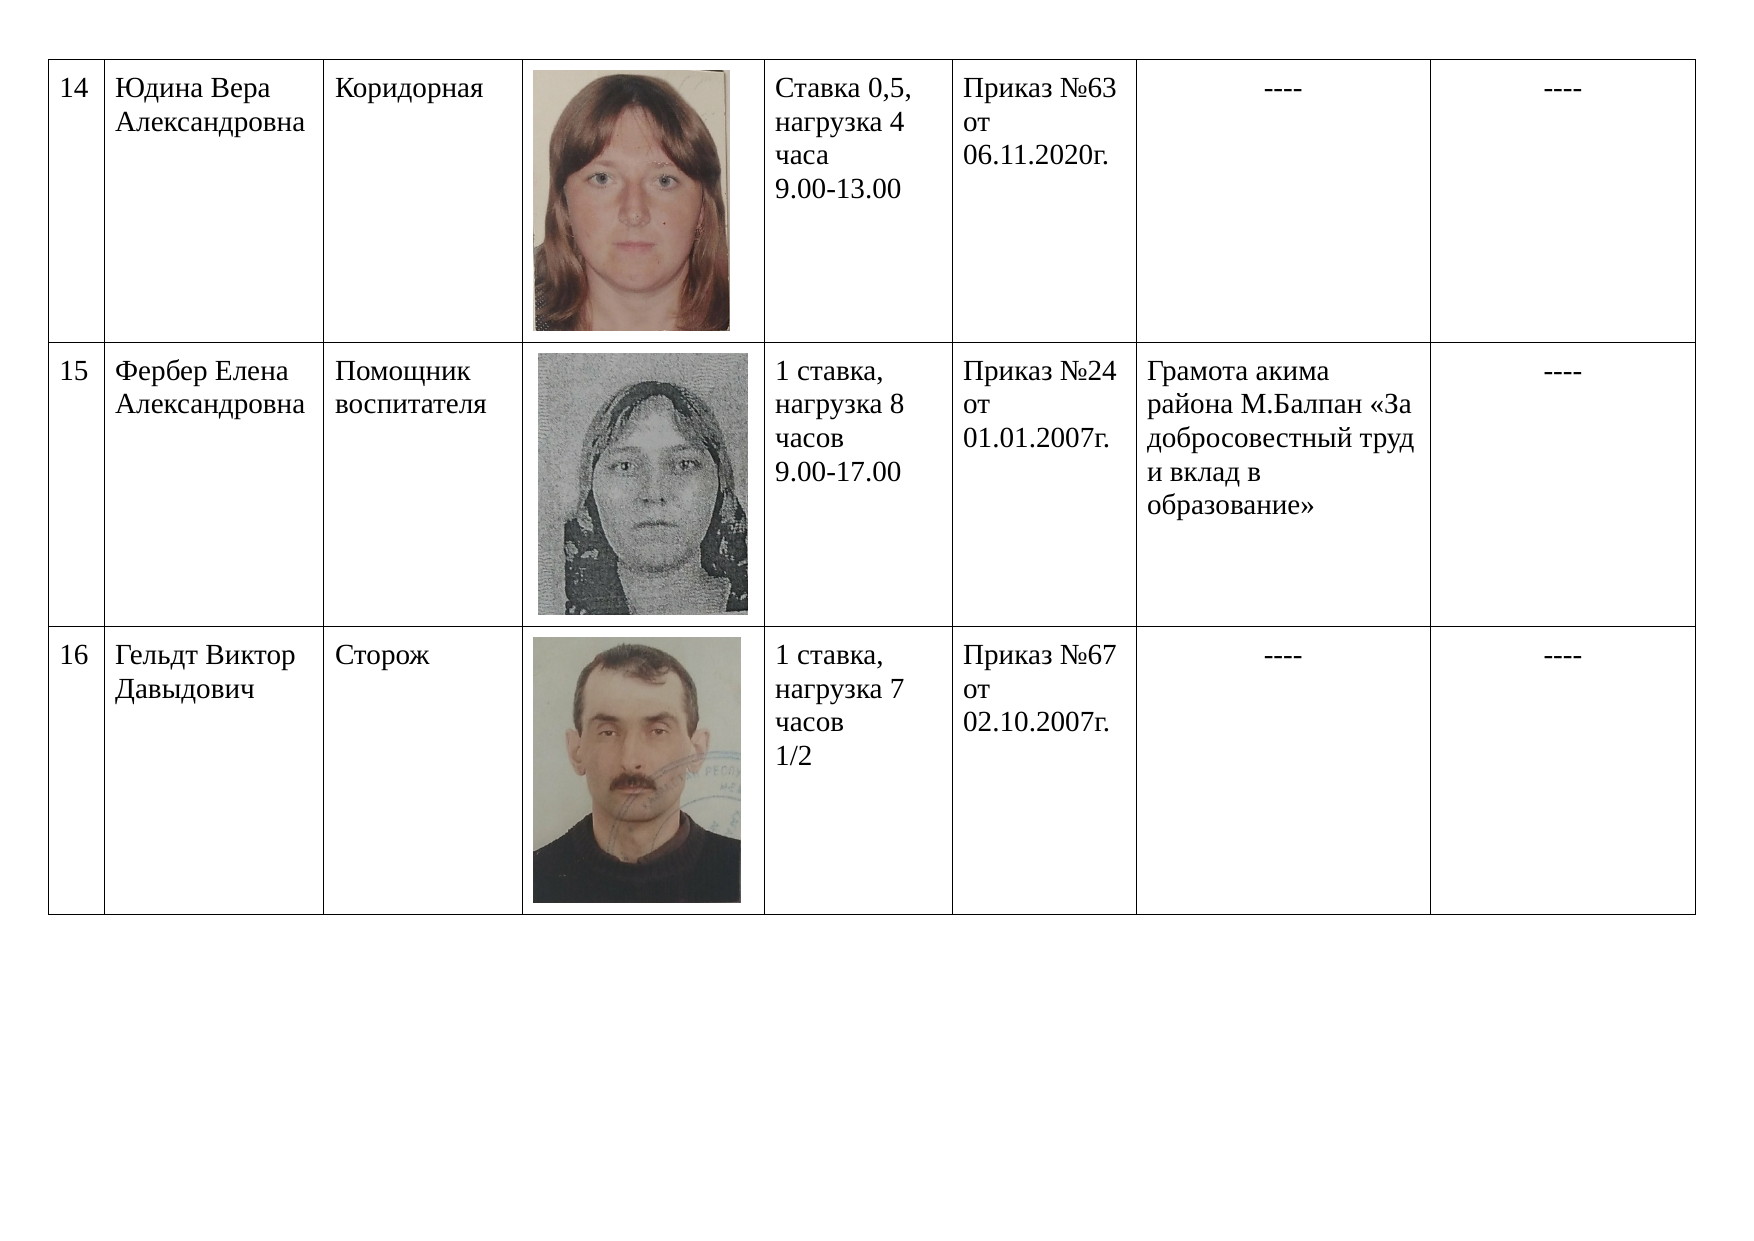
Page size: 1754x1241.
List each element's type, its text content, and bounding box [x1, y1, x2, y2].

table_cell Сторож [324, 627, 522, 914]
table_cell 14 [49, 60, 104, 342]
table_cell Приказ №67 от 02.10.2007г. [953, 627, 1136, 914]
table_cell Фербер Елена Александровна [105, 343, 323, 626]
table_cell 1 ставка, нагрузка 8 часов 9.00-17.00 [765, 343, 952, 626]
table_cell Приказ №24 от 01.01.2007г. [953, 343, 1136, 626]
table_cell ---- [1137, 627, 1430, 914]
picture [533, 637, 741, 903]
table_cell 15 [49, 343, 104, 626]
table_cell [523, 60, 764, 342]
table_cell ---- [1137, 60, 1430, 342]
picture [538, 353, 748, 615]
table_cell Коридорная [324, 60, 522, 342]
table_cell Помощник воспитателя [324, 343, 522, 626]
table_cell Приказ №63 от 06.11.2020г. [953, 60, 1136, 342]
table_cell ---- [1431, 627, 1695, 914]
picture [533, 70, 730, 331]
table_cell ---- [1431, 343, 1695, 626]
table_cell [523, 343, 764, 626]
table_cell 16 [49, 627, 104, 914]
table_cell Юдина Вера Александровна [105, 60, 323, 342]
table_cell Ставка 0,5, нагрузка 4 часа 9.00-13.00 [765, 60, 952, 342]
table_cell [523, 627, 764, 914]
table_cell Гельдт Виктор Давыдович [105, 627, 323, 914]
table_cell ---- [1431, 60, 1695, 342]
table_cell 1 ставка, нагрузка 7 часов 1/2 [765, 627, 952, 914]
table_cell Грамота акима района М.Балпан «За добросовестный труд и вклад в образование» [1137, 343, 1430, 626]
